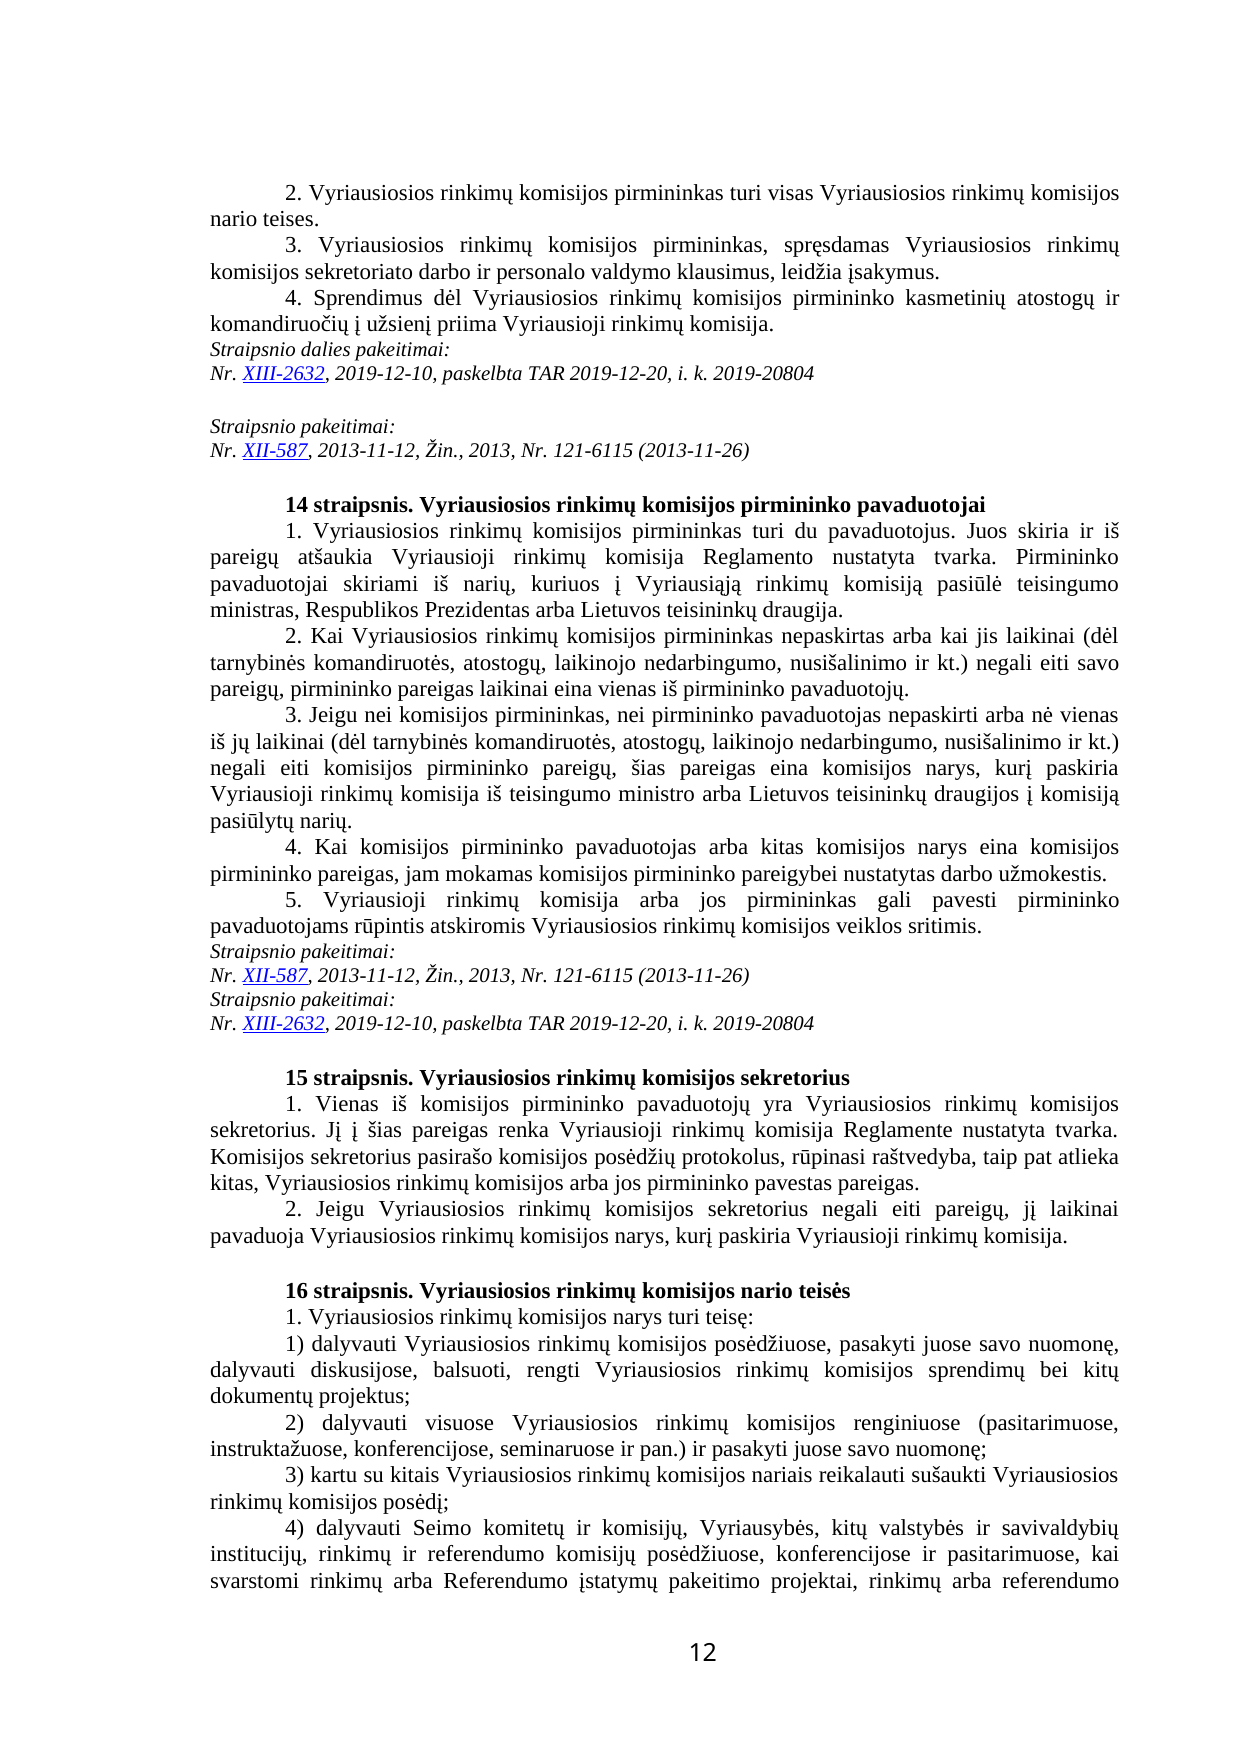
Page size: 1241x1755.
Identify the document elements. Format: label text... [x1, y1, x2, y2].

text 16 straipsnis. Vyriausiosios rinkimų komisijos nario teisės [210, 1277, 1120, 1303]
text Nr. XII-587, 2013-11-12, Žin., 2013, Nr. 121-6115 (2013-11-26) [210, 963, 1120, 987]
text Straipsnio pakeitimai: [210, 414, 1120, 438]
text 4. Kai komisijos pirmininko pavaduotojas arba kitas komisijos narys eina komisijos pirmininko pareigas, jam mokamas komisijos pirmininko pareigybei nustatytas darbo užmokestis. [210, 833, 1120, 886]
text 3. Vyriausiosios rinkimų komisijos pirmininkas, spręsdamas Vyriausiosios rinkimų komisijos sekretoriato darbo ir personalo valdymo klausimus, leidžia įsakymus. [210, 231, 1120, 284]
text 1) dalyvauti Vyriausiosios rinkimų komisijos posėdžiuose, pasakyti juose savo nuomonę, dalyvauti diskusijose, balsuoti, rengti Vyriausiosios rinkimų komisijos sprendimų bei kitų dokumentų projektus; [210, 1329, 1120, 1409]
text 1. Vyriausiosios rinkimų komisijos narys turi teisę: [210, 1303, 1120, 1329]
text 2. Jeigu Vyriausiosios rinkimų komisijos sekretorius negali eiti pareigų, jį laikinai pavaduoja Vyriausiosios rinkimų komisijos narys, kurį paskiria Vyriausioji rinkimų komisija. [210, 1195, 1120, 1248]
text Straipsnio pakeitimai: [210, 939, 1120, 963]
text 5. Vyriausioji rinkimų komisija arba jos pirmininkas gali pavesti pirmininko pavaduotojams rūpintis atskiromis Vyriausiosios rinkimų komisijos veiklos sritimis. [210, 886, 1120, 939]
text Straipsnio pakeitimai: [210, 987, 1120, 1011]
text 2. Vyriausiosios rinkimų komisijos pirmininkas turi visas Vyriausiosios rinkimų komisijos nario teises. [210, 179, 1120, 231]
text Nr. XII-587, 2013-11-12, Žin., 2013, Nr. 121-6115 (2013-11-26) [210, 438, 1120, 462]
text 4) dalyvauti Seimo komitetų ir komisijų, Vyriausybės, kitų valstybės ir savivaldybių institucijų, rinkimų ir referendumo komisijų posėdžiuose, konferencijose ir pasitarimuose, kai svarstomi rinkimų arba Referendumo įstatymų pakeitimo projektai, rinkimų arba referendumo [210, 1514, 1120, 1593]
text 2) dalyvauti visuose Vyriausiosios rinkimų komisijos renginiuose (pasitarimuose, instruktažuose, konferencijose, seminaruose ir pan.) ir pasakyti juose savo nuomonę; [210, 1409, 1120, 1461]
text 2. Kai Vyriausiosios rinkimų komisijos pirmininkas nepaskirtas arba kai jis laikinai (dėl tarnybinės komandiruotės, atostogų, laikinojo nedarbingumo, nusišalinimo ir kt.) negali eiti savo pareigų, pirmininko pareigas laikinai eina vienas iš pirmininko pavaduotojų. [210, 622, 1120, 701]
text 1. Vyriausiosios rinkimų komisijos pirmininkas turi du pavaduotojus. Juos skiria ir iš pareigų atšaukia Vyriausioji rinkimų komisija Reglamento nustatyta tvarka. Pirmininko pavaduotojai skiriami iš narių, kuriuos į Vyriausiąją rinkimų komisiją pasiūlė teisingumo ministras, Respublikos Prezidentas arba Lietuvos teisininkų draugija. [210, 517, 1120, 622]
text 1. Vienas iš komisijos pirmininko pavaduotojų yra Vyriausiosios rinkimų komisijos sekretorius. Jį į šias pareigas renka Vyriausioji rinkimų komisija Reglamente nustatyta tvarka. Komisijos sekretorius pasirašo komisijos posėdžių protokolus, rūpinasi raštvedyba, taip pat atlieka kitas, Vyriausiosios rinkimų komisijos arba jos pirmininko pavestas pareigas. [210, 1090, 1120, 1195]
text 14 straipsnis. Vyriausiosios rinkimų komisijos pirmininko pavaduotojai [210, 491, 1120, 517]
text 15 straipsnis. Vyriausiosios rinkimų komisijos sekretorius [210, 1064, 1120, 1090]
text 3. Jeigu nei komisijos pirmininkas, nei pirmininko pavaduotojas nepaskirti arba nė vienas iš jų laikinai (dėl tarnybinės komandiruotės, atostogų, laikinojo nedarbingumo, nusišalinimo ir kt.) negali eiti komisijos pirmininko pareigų, šias pareigas eina komisijos narys, kurį paskiria Vyriausioji rinkimų komisija iš teisingumo ministro arba Lietuvos teisininkų draugijos į komisiją pasiūlytų narių. [210, 701, 1120, 833]
text 4. Sprendimus dėl Vyriausiosios rinkimų komisijos pirmininko kasmetinių atostogų ir komandiruočių į užsienį priima Vyriausioji rinkimų komisija. [210, 284, 1120, 337]
text Nr. XIII-2632, 2019-12-10, paskelbta TAR 2019-12-20, i. k. 2019-20804 [210, 1011, 1120, 1035]
text Nr. XIII-2632, 2019-12-10, paskelbta TAR 2019-12-20, i. k. 2019-20804 [210, 361, 1120, 385]
text 3) kartu su kitais Vyriausiosios rinkimų komisijos nariais reikalauti sušaukti Vyriausiosios rinkimų komisijos posėdį; [210, 1461, 1120, 1514]
text Straipsnio dalies pakeitimai: [210, 337, 1120, 361]
